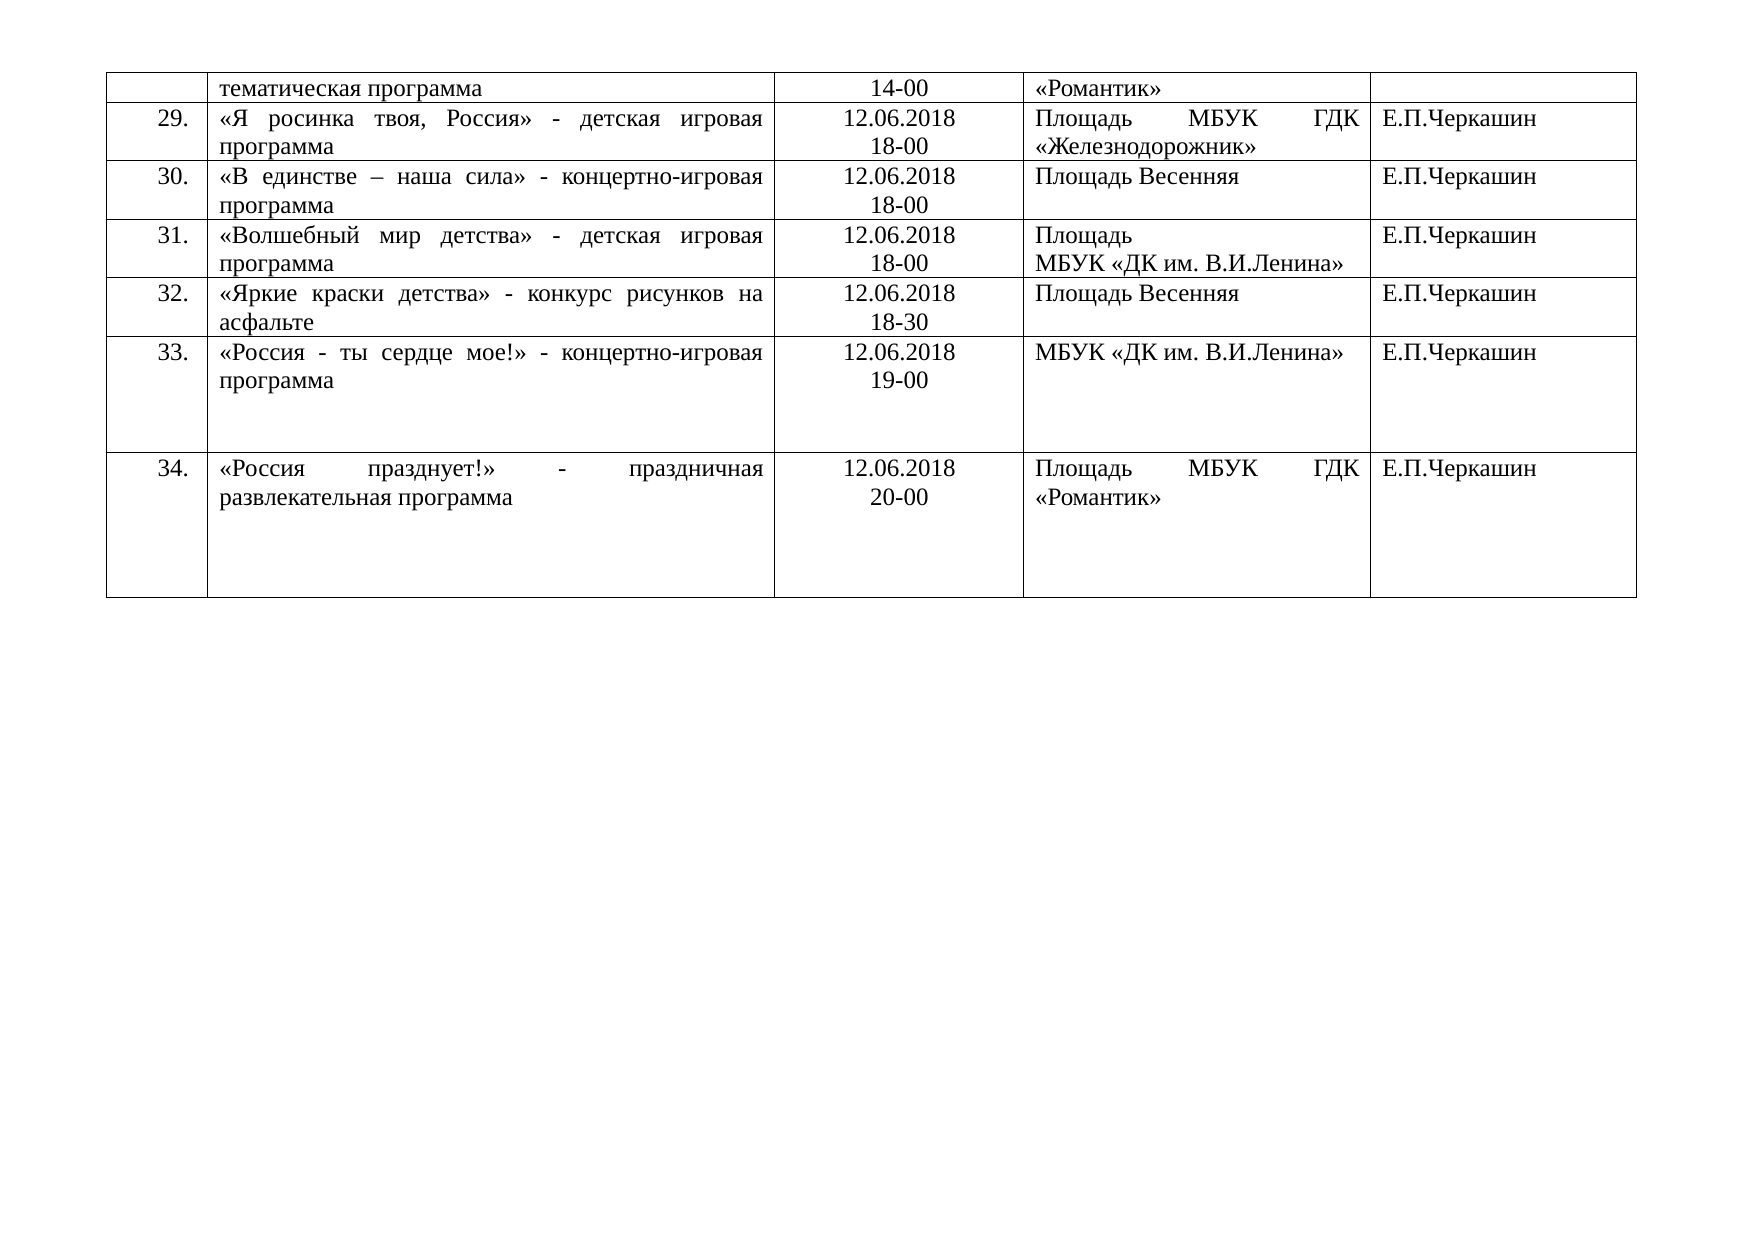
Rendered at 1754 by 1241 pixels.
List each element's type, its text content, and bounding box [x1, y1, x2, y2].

table_cell Площадь Весенняя [1024, 278, 1370, 336]
table_cell Площадь МБУК ГДК «Романтик» [1024, 453, 1370, 597]
table_cell Е.П.Черкашин [1371, 220, 1636, 277]
table_cell 12.06.2018 19-00 [775, 337, 1023, 452]
table_cell «В единстве – наша сила» - концертно-игровая программа [208, 161, 774, 219]
table_cell Площадь Весенняя [1024, 161, 1370, 219]
table_cell [107, 73, 207, 102]
table_cell 12.06.2018 18-30 [775, 278, 1023, 336]
table_cell 12.06.2018 18-00 [775, 161, 1023, 219]
table_cell [107, 161, 207, 219]
table_cell «Волшебный мир детства» - детская игровая программа [208, 220, 774, 277]
table_cell Е.П.Черкашин [1371, 103, 1636, 160]
table_cell [107, 278, 207, 336]
table_cell 12.06.2018 18-00 [775, 220, 1023, 277]
table_cell тематическая программа [208, 73, 774, 102]
table_cell Е.П.Черкашин [1371, 337, 1636, 452]
table_cell [107, 220, 207, 277]
table_cell [107, 337, 207, 452]
table_cell 12.06.2018 20-00 [775, 453, 1023, 597]
table_cell Площадь МБУК ГДК «Железнодорожник» [1024, 103, 1370, 160]
table_cell «Романтик» [1024, 73, 1370, 102]
table_cell Площадь МБУК «ДК им. В.И.Ленина» [1024, 220, 1370, 277]
table_cell Е.П.Черкашин [1371, 453, 1636, 597]
table_cell 12.06.2018 18-00 [775, 103, 1023, 160]
table_cell Е.П.Черкашин [1371, 161, 1636, 219]
table_cell 14-00 [775, 73, 1023, 102]
table_cell «Я росинка твоя, Россия» - детская игровая программа [208, 103, 774, 160]
table_cell «Россия празднует!» - праздничная развлекательная программа [208, 453, 774, 597]
table_cell [1371, 73, 1636, 102]
table_cell [107, 453, 207, 597]
table_cell «Яркие краски детства» - конкурс рисунков на асфальте [208, 278, 774, 336]
table_cell МБУК «ДК им. В.И.Ленина» [1024, 337, 1370, 452]
table_cell Е.П.Черкашин [1371, 278, 1636, 336]
table_cell «Россия - ты сердце мое!» - концертно-игровая программа [208, 337, 774, 452]
table_cell [107, 103, 207, 160]
